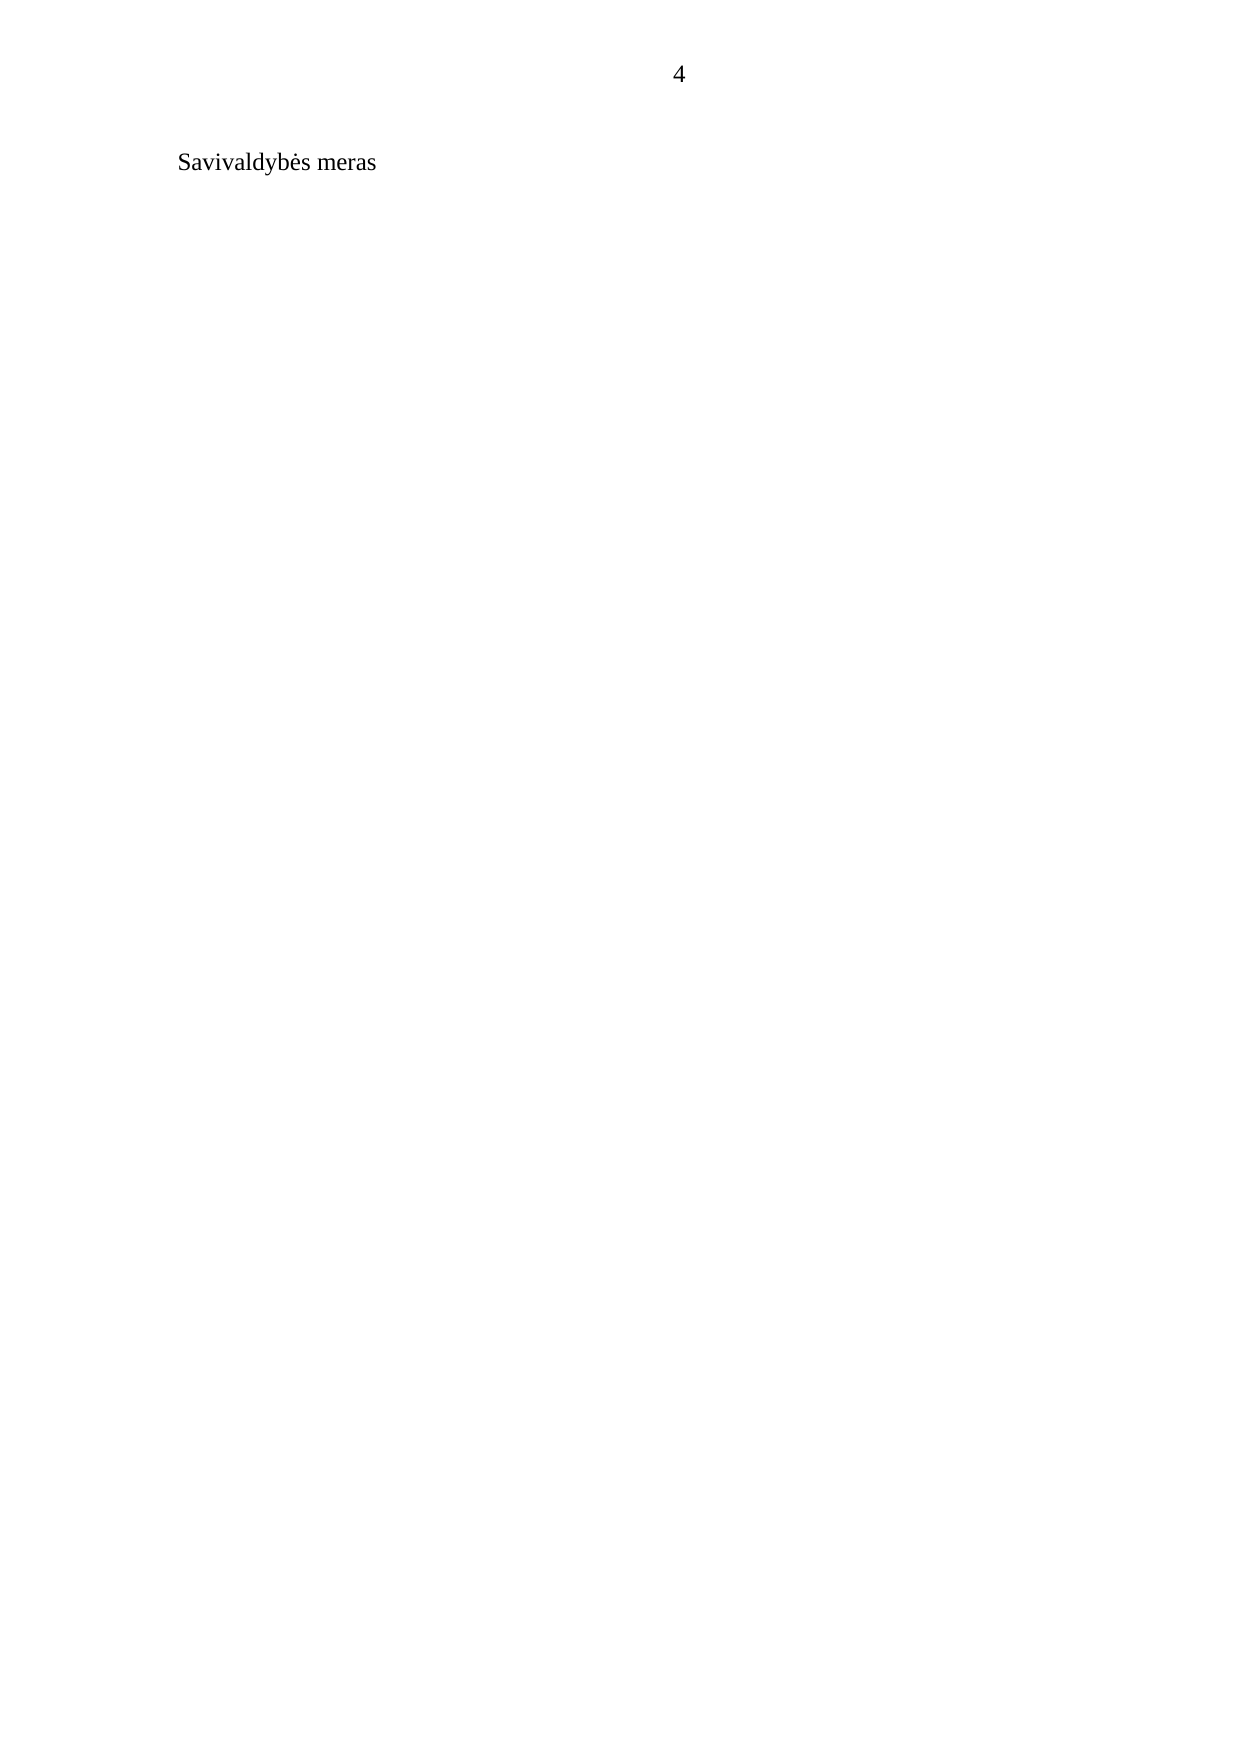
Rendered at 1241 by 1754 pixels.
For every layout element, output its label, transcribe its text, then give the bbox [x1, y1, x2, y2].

text Savivaldybės meras [177, 147, 1181, 176]
